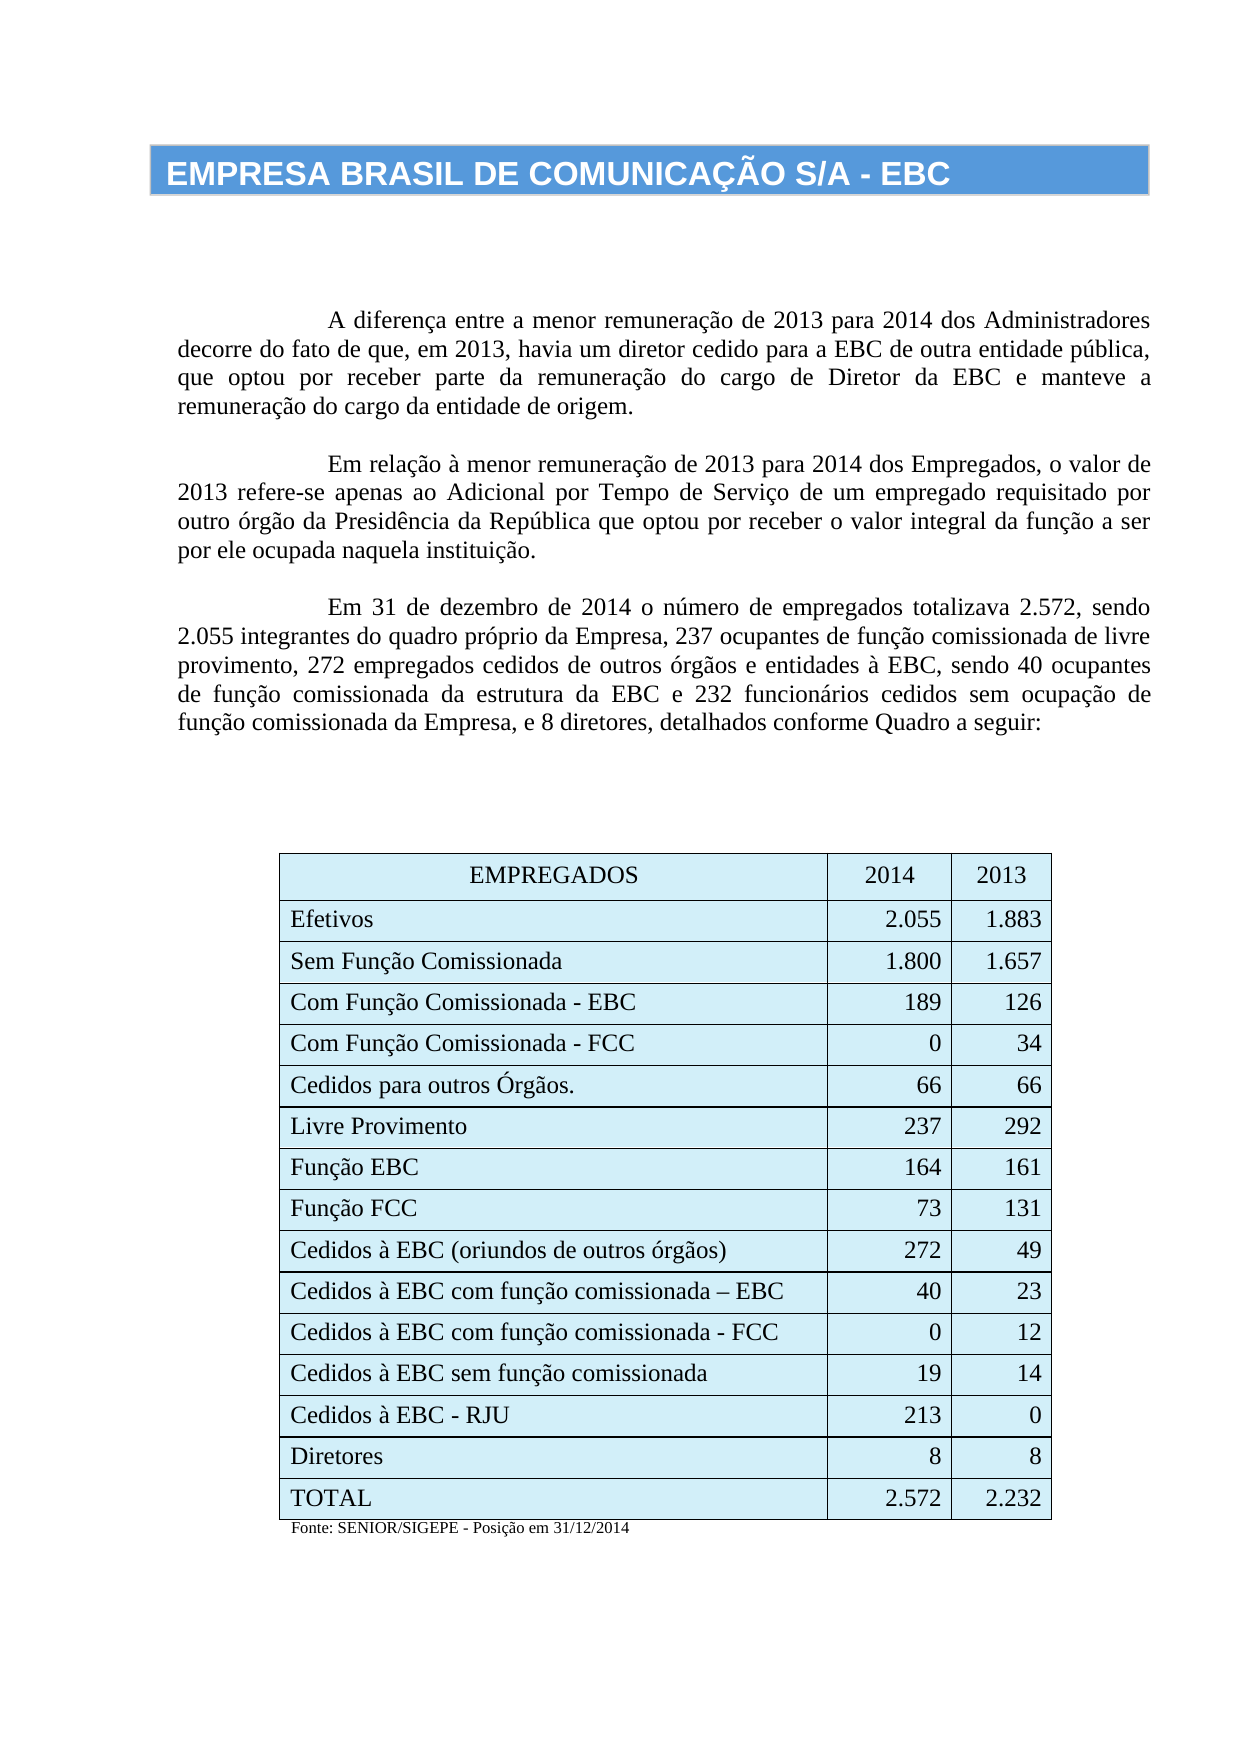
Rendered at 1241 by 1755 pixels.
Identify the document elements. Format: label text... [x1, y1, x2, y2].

table_cell 126 [952, 984, 1051, 1024]
table_cell 66 [952, 1066, 1051, 1106]
table_cell Função EBC [280, 1149, 827, 1189]
table_cell 12 [952, 1314, 1051, 1354]
text 2.055 integrantes do quadro próprio da Empresa, 237 ocupantes de função comissionada de livre provimento, 272 empregados cedidos de outros órgãos e entidades à EBC, sendo 40 ocupantes de função comissionada da estrutura da EBC e 232 funcionários cedidos sem ocupação de função comissionada da Empresa, e 8 diretores, detalhados conforme Quadro a seguir: [177, 621, 1152, 736]
table_cell 237 [828, 1108, 951, 1147]
table_cell 66 [828, 1066, 951, 1106]
table_cell 0 [828, 1314, 951, 1354]
table_cell Com Função Comissionada - EBC [280, 984, 827, 1024]
table_cell 1.883 [952, 901, 1051, 941]
table_cell 8 [952, 1438, 1051, 1478]
table_cell Cedidos à EBC - RJU [280, 1396, 827, 1436]
table_cell 34 [952, 1025, 1051, 1065]
table_cell Com Função Comissionada - FCC [280, 1025, 827, 1065]
table_cell Diretores [280, 1438, 827, 1478]
table_cell 1.800 [828, 942, 951, 982]
table_cell Fonte: SENIOR/SIGEPE - Posição em 31/12/2014 [279, 1520, 1052, 1538]
table_header 2013 [952, 854, 1051, 900]
text Em relação à menor remuneração de 2013 para 2014 dos Empregados, o valor de 2013 refere-se apenas ao Adicional por Tempo de Serviço de um empregado requisitado por outro órgão da Presidência da República que optou por receber o valor integral da função a ser por ele ocupada naquela instituição. [177, 449, 1152, 564]
table_cell 14 [952, 1355, 1051, 1395]
table_cell 8 [828, 1438, 951, 1478]
table_cell Sem Função Comissionada [280, 942, 827, 982]
table_header EMPREGADOS [280, 854, 827, 900]
table_cell 164 [828, 1149, 951, 1189]
table_cell 292 [952, 1108, 1051, 1147]
table_cell 49 [952, 1231, 1051, 1271]
table_cell 0 [828, 1025, 951, 1065]
table_cell 2.055 [828, 901, 951, 941]
table_cell 40 [828, 1273, 951, 1313]
table_cell 161 [952, 1149, 1051, 1189]
table_cell 213 [828, 1396, 951, 1436]
table_cell Efetivos [280, 901, 827, 941]
table_cell 272 [828, 1231, 951, 1271]
table_cell 19 [828, 1355, 951, 1395]
table_cell 73 [828, 1190, 951, 1230]
table_cell 131 [952, 1190, 1051, 1230]
table_cell Livre Provimento [280, 1108, 827, 1147]
table_cell Função FCC [280, 1190, 827, 1230]
table_cell Cedidos à EBC com função comissionada – EBC [280, 1273, 827, 1313]
table_cell 2.232 [952, 1479, 1051, 1519]
table_header 2014 [828, 854, 951, 900]
table_cell Cedidos à EBC com função comissionada - FCC [280, 1314, 827, 1354]
table_cell Cedidos à EBC sem função comissionada [280, 1355, 827, 1395]
table_cell 23 [952, 1273, 1051, 1313]
text A diferença entre a menor remuneração de 2013 para 2014 dos Administradores decorre do fato de que, em 2013, havia um diretor cedido para a EBC de outra entidade pública, que optou por receber parte da remuneração do cargo de Diretor da EBC e manteve a remuneração do cargo da entidade de origem. [177, 305, 1152, 420]
table_cell Cedidos para outros Órgãos. [280, 1066, 827, 1106]
text Em 31 de dezembro de 2014 o número de empregados totalizava 2.572, sendo [327, 592, 1180, 621]
table_cell TOTAL [280, 1479, 827, 1519]
table_cell 0 [952, 1396, 1051, 1436]
table_cell 189 [828, 984, 951, 1024]
table_cell 2.572 [828, 1479, 951, 1519]
table_cell Cedidos à EBC (oriundos de outros órgãos) [280, 1231, 827, 1271]
table_cell 1.657 [952, 942, 1051, 982]
